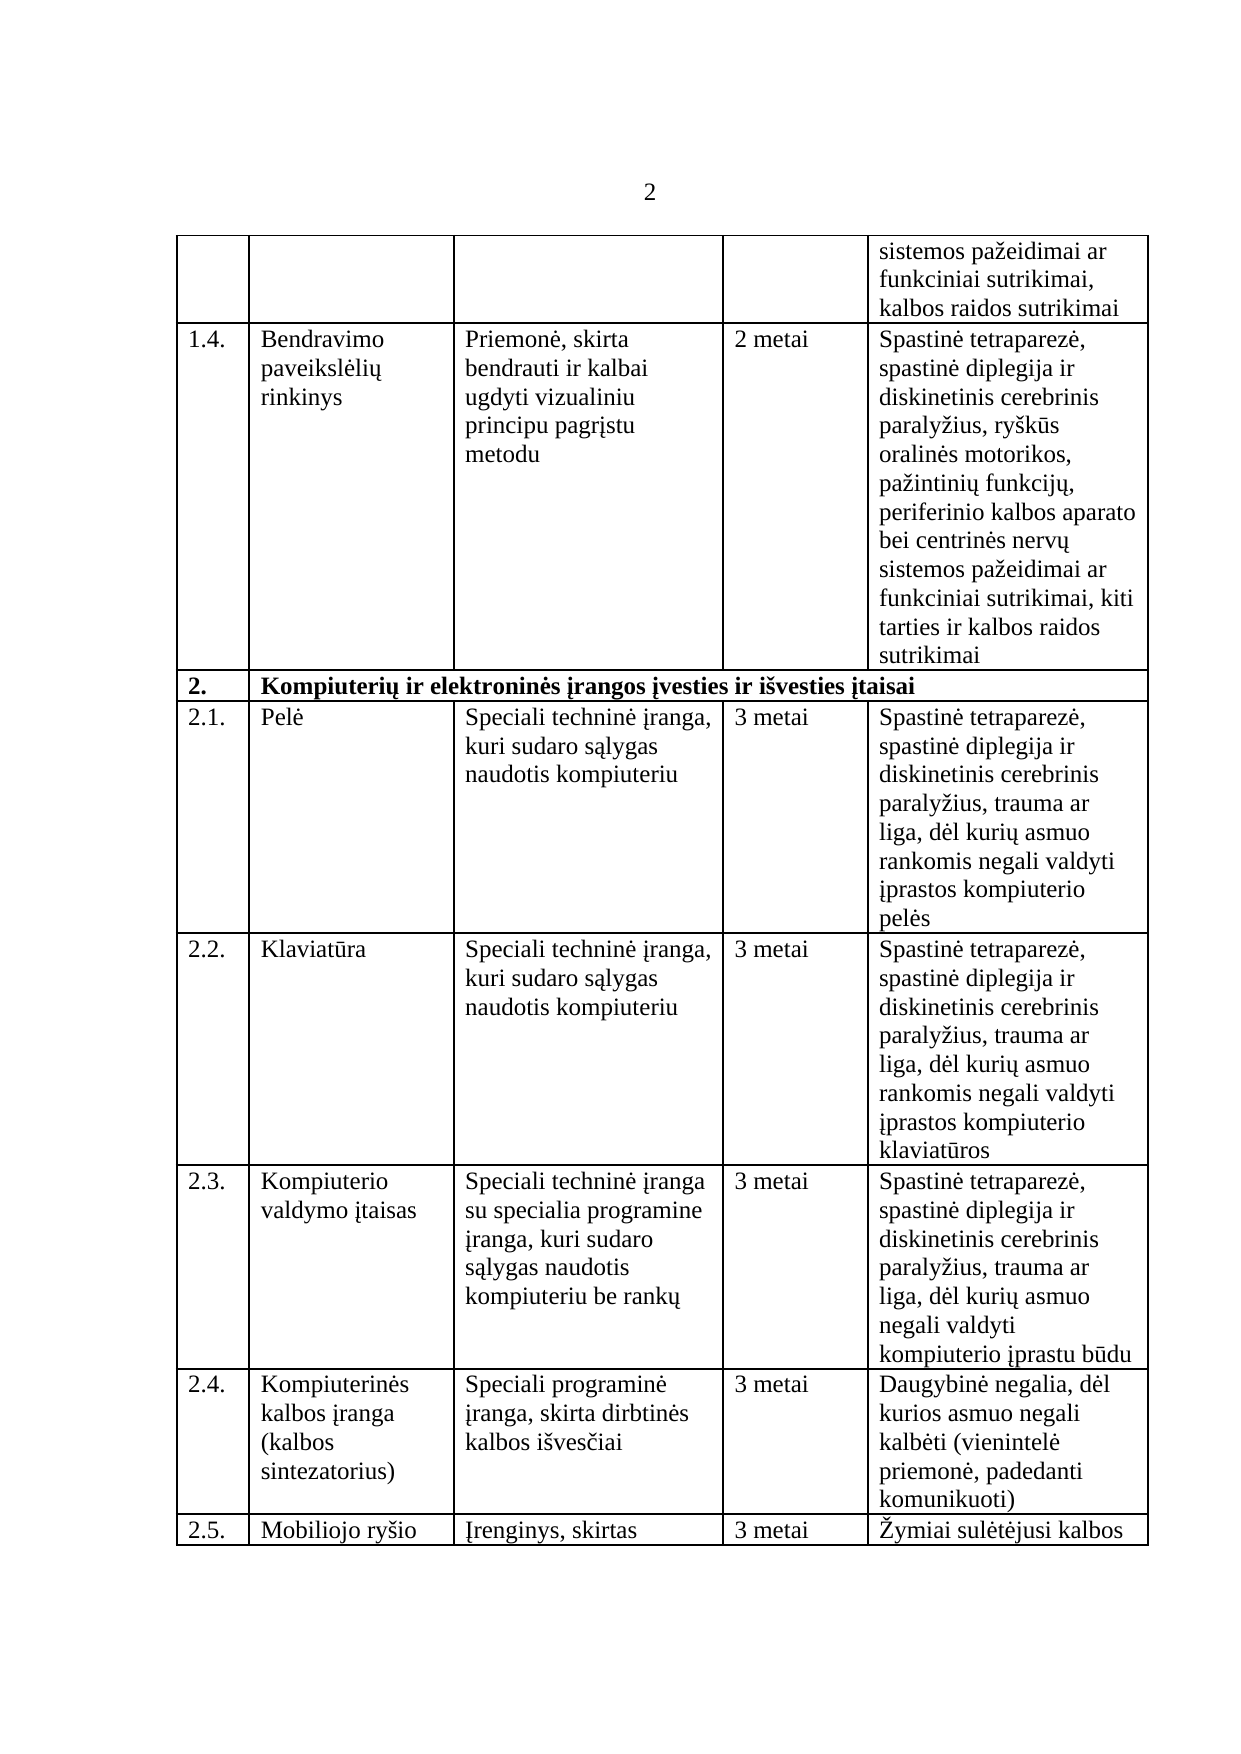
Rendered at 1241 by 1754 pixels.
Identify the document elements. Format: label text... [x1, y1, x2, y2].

table_cell Speciali techninė įranga su specialia programine įranga, kuri sudaro sąlygas naudotis kompiuteriu be rankų [455, 1166, 722, 1367]
table_cell 2 metai [724, 324, 867, 669]
table_cell 2.5. [178, 1515, 248, 1544]
table_cell 3 metai [724, 1166, 867, 1367]
table_cell Mobiliojo ryšio [250, 1515, 453, 1544]
table_cell [178, 236, 248, 322]
table_cell 2.1. [178, 702, 248, 932]
table_cell Kompiuterio valdymo įtaisas [250, 1166, 453, 1367]
table_cell [250, 236, 453, 322]
table_cell 2.4. [178, 1370, 248, 1513]
table_cell Speciali techninė įranga, kuri sudaro sąlygas naudotis kompiuteriu [455, 702, 722, 932]
table_cell Speciali programinė įranga, skirta dirbtinės kalbos išvesčiai [455, 1370, 722, 1513]
table_cell Spastinė tetraparezė, spastinė diplegija ir diskinetinis cerebrinis paralyžius, trauma ar liga, dėl kurių asmuo rankomis negali valdyti įprastos kompiuterio klaviatūros [869, 934, 1147, 1164]
table_cell Kompiuterių ir elektroninės įrangos įvesties ir išvesties įtaisai [250, 671, 1147, 700]
table_cell [455, 236, 722, 322]
table_cell Klaviatūra [250, 934, 453, 1164]
table_cell Kompiuterinės kalbos įranga (kalbos sintezatorius) [250, 1370, 453, 1513]
table_cell Įrenginys, skirtas [455, 1515, 722, 1544]
table_cell Spastinė tetraparezė, spastinė diplegija ir diskinetinis cerebrinis paralyžius, ryškūs oralinės motorikos, pažintinių funkcijų, periferinio kalbos aparato bei centrinės nervų sistemos pažeidimai ar funkciniai sutrikimai, kiti tarties ir kalbos raidos sutrikimai [869, 324, 1147, 669]
table_cell 1.4. [178, 324, 248, 669]
table_cell Žymiai sulėtėjusi kalbos [869, 1515, 1147, 1544]
table_cell Spastinė tetraparezė, spastinė diplegija ir diskinetinis cerebrinis paralyžius, trauma ar liga, dėl kurių asmuo rankomis negali valdyti įprastos kompiuterio pelės [869, 702, 1147, 932]
table_cell Bendravimo paveikslėlių rinkinys [250, 324, 453, 669]
table_cell Daugybinė negalia, dėl kurios asmuo negali kalbėti (vienintelė priemonė, padedanti komunikuoti) [869, 1370, 1147, 1513]
table_cell 3 metai [724, 1515, 867, 1544]
table_cell Spastinė tetraparezė, spastinė diplegija ir diskinetinis cerebrinis paralyžius, trauma ar liga, dėl kurių asmuo negali valdyti kompiuterio įprastu būdu [869, 1166, 1147, 1367]
table_cell Pelė [250, 702, 453, 932]
table_cell 2.2. [178, 934, 248, 1164]
table_cell 3 metai [724, 702, 867, 932]
table_cell Priemonė, skirta bendrauti ir kalbai ugdyti vizualiniu principu pagrįstu metodu [455, 324, 722, 669]
table_cell 3 metai [724, 1370, 867, 1513]
table_cell 2. [178, 671, 248, 700]
table_cell Speciali techninė įranga, kuri sudaro sąlygas naudotis kompiuteriu [455, 934, 722, 1164]
table_cell 3 metai [724, 934, 867, 1164]
table_cell [724, 236, 867, 322]
table_cell 2.3. [178, 1166, 248, 1367]
table_cell sistemos pažeidimai ar funkciniai sutrikimai, kalbos raidos sutrikimai [869, 236, 1147, 322]
